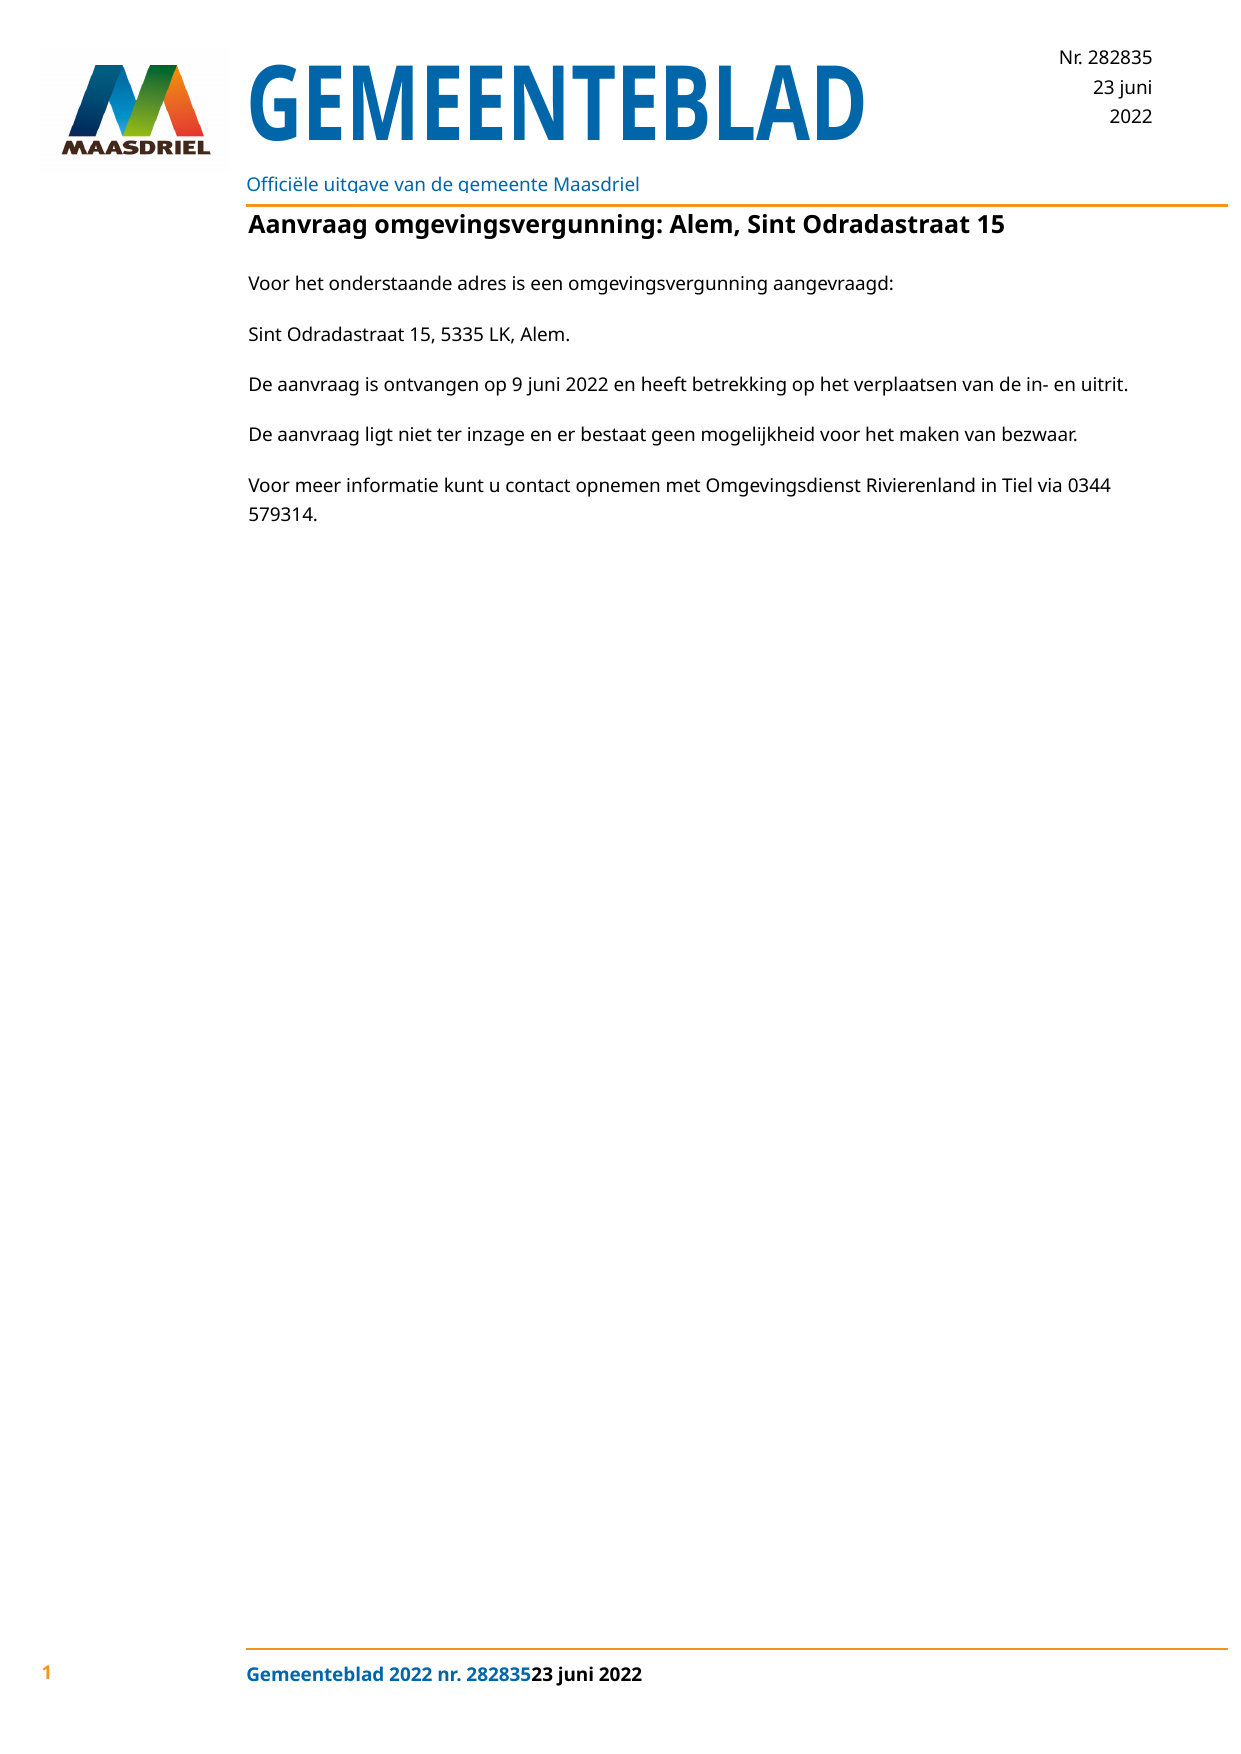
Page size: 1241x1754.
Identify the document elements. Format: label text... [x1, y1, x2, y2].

text Sint Odradastraat 15, 5335 LK, Alem. [248, 321, 1152, 346]
text Voor het onderstaande adres is een omgevingsvergunning aangevraagd: [248, 270, 1152, 296]
text De aanvraag is ontvangen op 9 juni 2022 en heeft betrekking op het verplaatsen van de in- en uitrit. [248, 371, 1152, 397]
text De aanvraag ligt niet ter inzage en er bestaat geen mogelijkheid voor het maken van bezwaar. [248, 422, 1152, 447]
text Voor meer informatie kunt u contact opnemen met Omgevingsdienst Rivierenland in Tiel via 0344 579314. [248, 472, 1152, 527]
picture [41, 47, 231, 172]
text Aanvraag omgevingsvergunning: Alem, Sint Odradastraat 15 [248, 207, 1152, 241]
